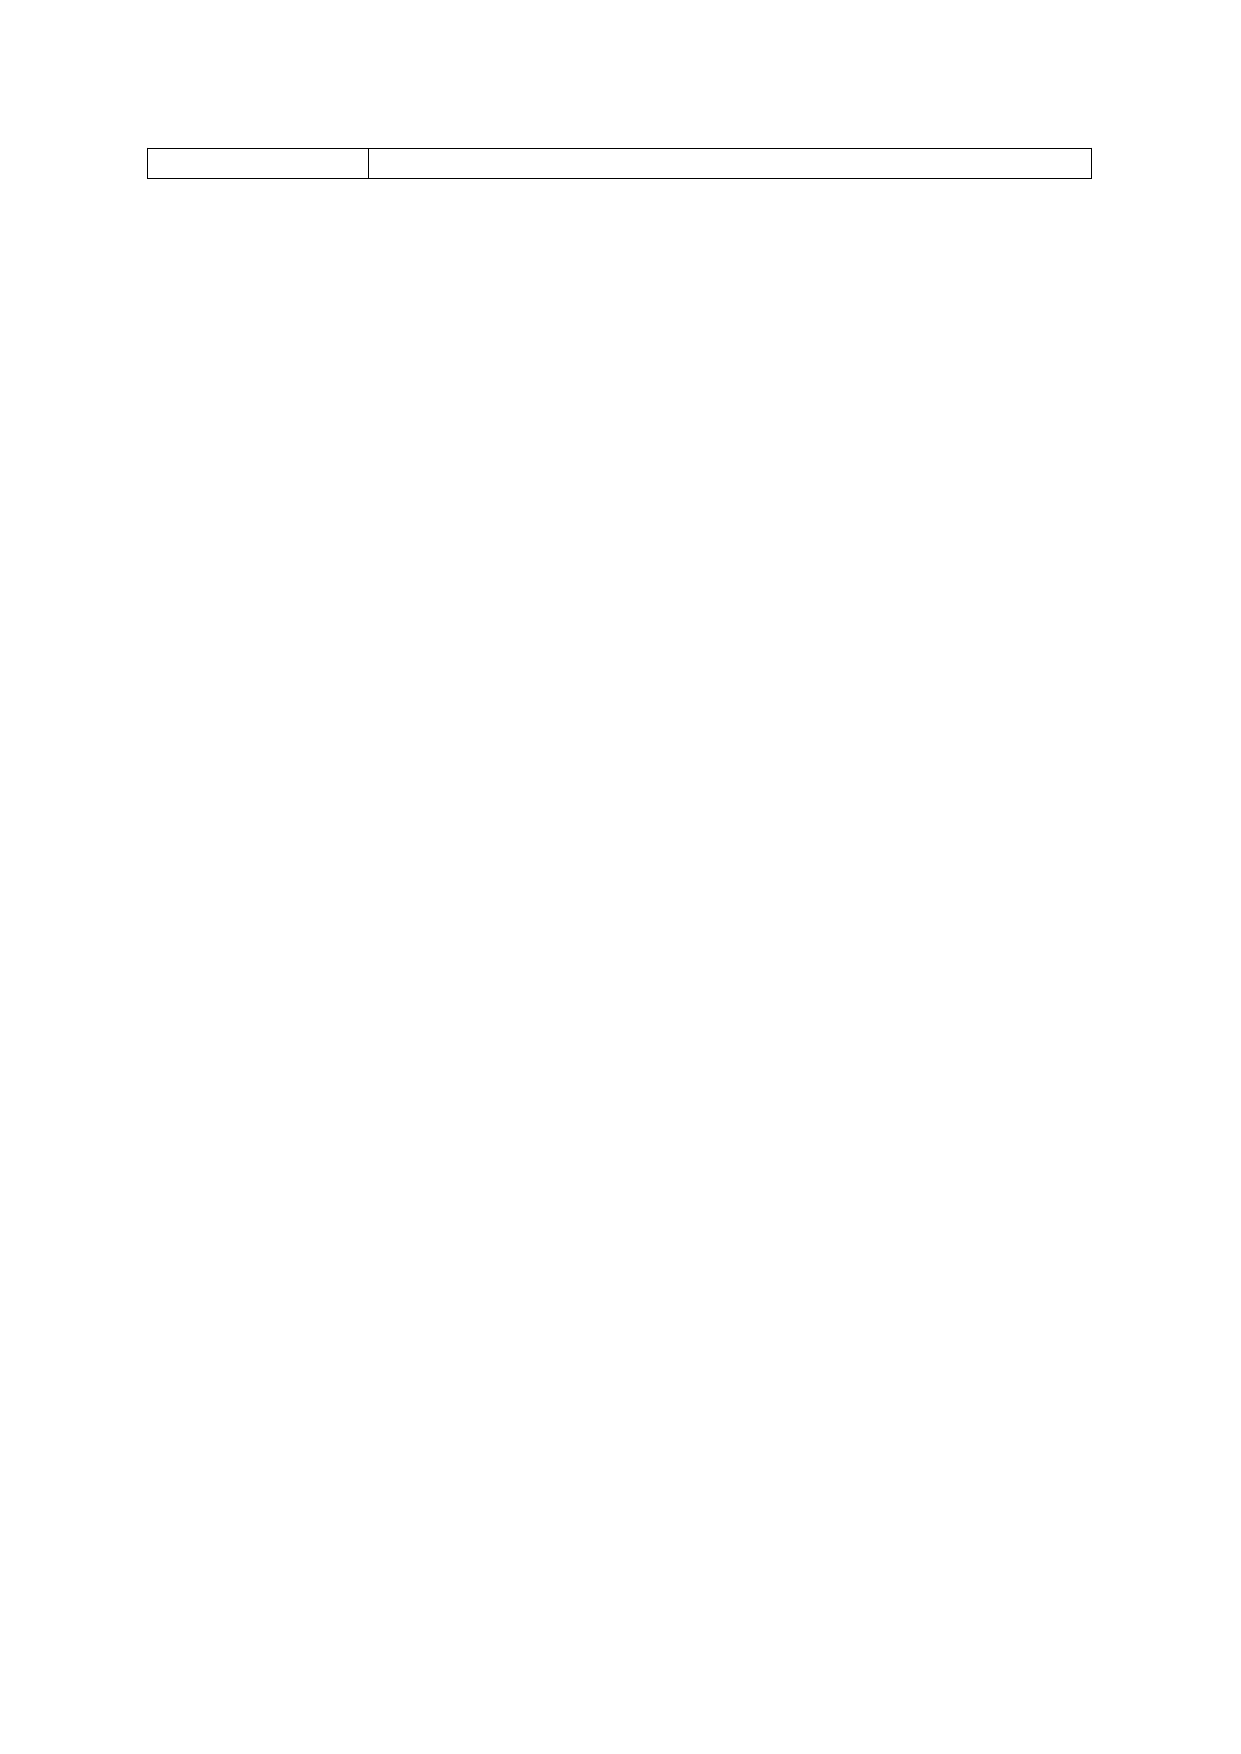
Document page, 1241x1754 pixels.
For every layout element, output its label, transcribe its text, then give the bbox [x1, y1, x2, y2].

table_cell Edukacja wczesnoszkolna [148, 149, 368, 177]
table_cell Temat: Nauka piosenki „Piosenka o marzeniach”. Czas trwania półnuty i całej nuty- utrwalenie wiadomości. Klocki rytmiczne. Poznanie miejsca dźwięku fa na pięciolinii. Cel: - wiem, ile trwa półnuta, a ile cała nuta, -potrafię zapisać dźwięk fa na pięciolinii. Materiał dla ucznia: 1. Nauczę się „Piosenki o marzeniach”- Karty ćwiczeń str.96 „Piosenka o marzeniach” https://www.facebook.com/mruczankoweprzedszkole/videos/1266362856840741/ 2. Utrwalę czas trwania ćwierćnuty i ósemki – Podręcznik „Szkolni Przyjaciele” str.95 oraz Karty ćwiczeń str.90 ćw.1- klocki rytmiczne. 3. Poznam miejsce dźwięku fa na pięciolinii. Filmik „Nauka Nut i Klucz Wiolinowy + Rysowanie i Kolorowanie w HD” https://www.youtube.com/watch?v=dUPNphXI5pQ Filmik „My first Notes Ex1 Free Ear-Training….” https://www.youtube.com/watch?v=X_77ypJgSHA Podręcznik str.96 oraz Karty ćwiczeń str.89 ćw.1(cała nuta fa na pięciolinii), ćw.3( półnuta fa na pięciolinii), ćw.4( ćwierćnuta fa na pięciolinii). [369, 149, 1091, 177]
